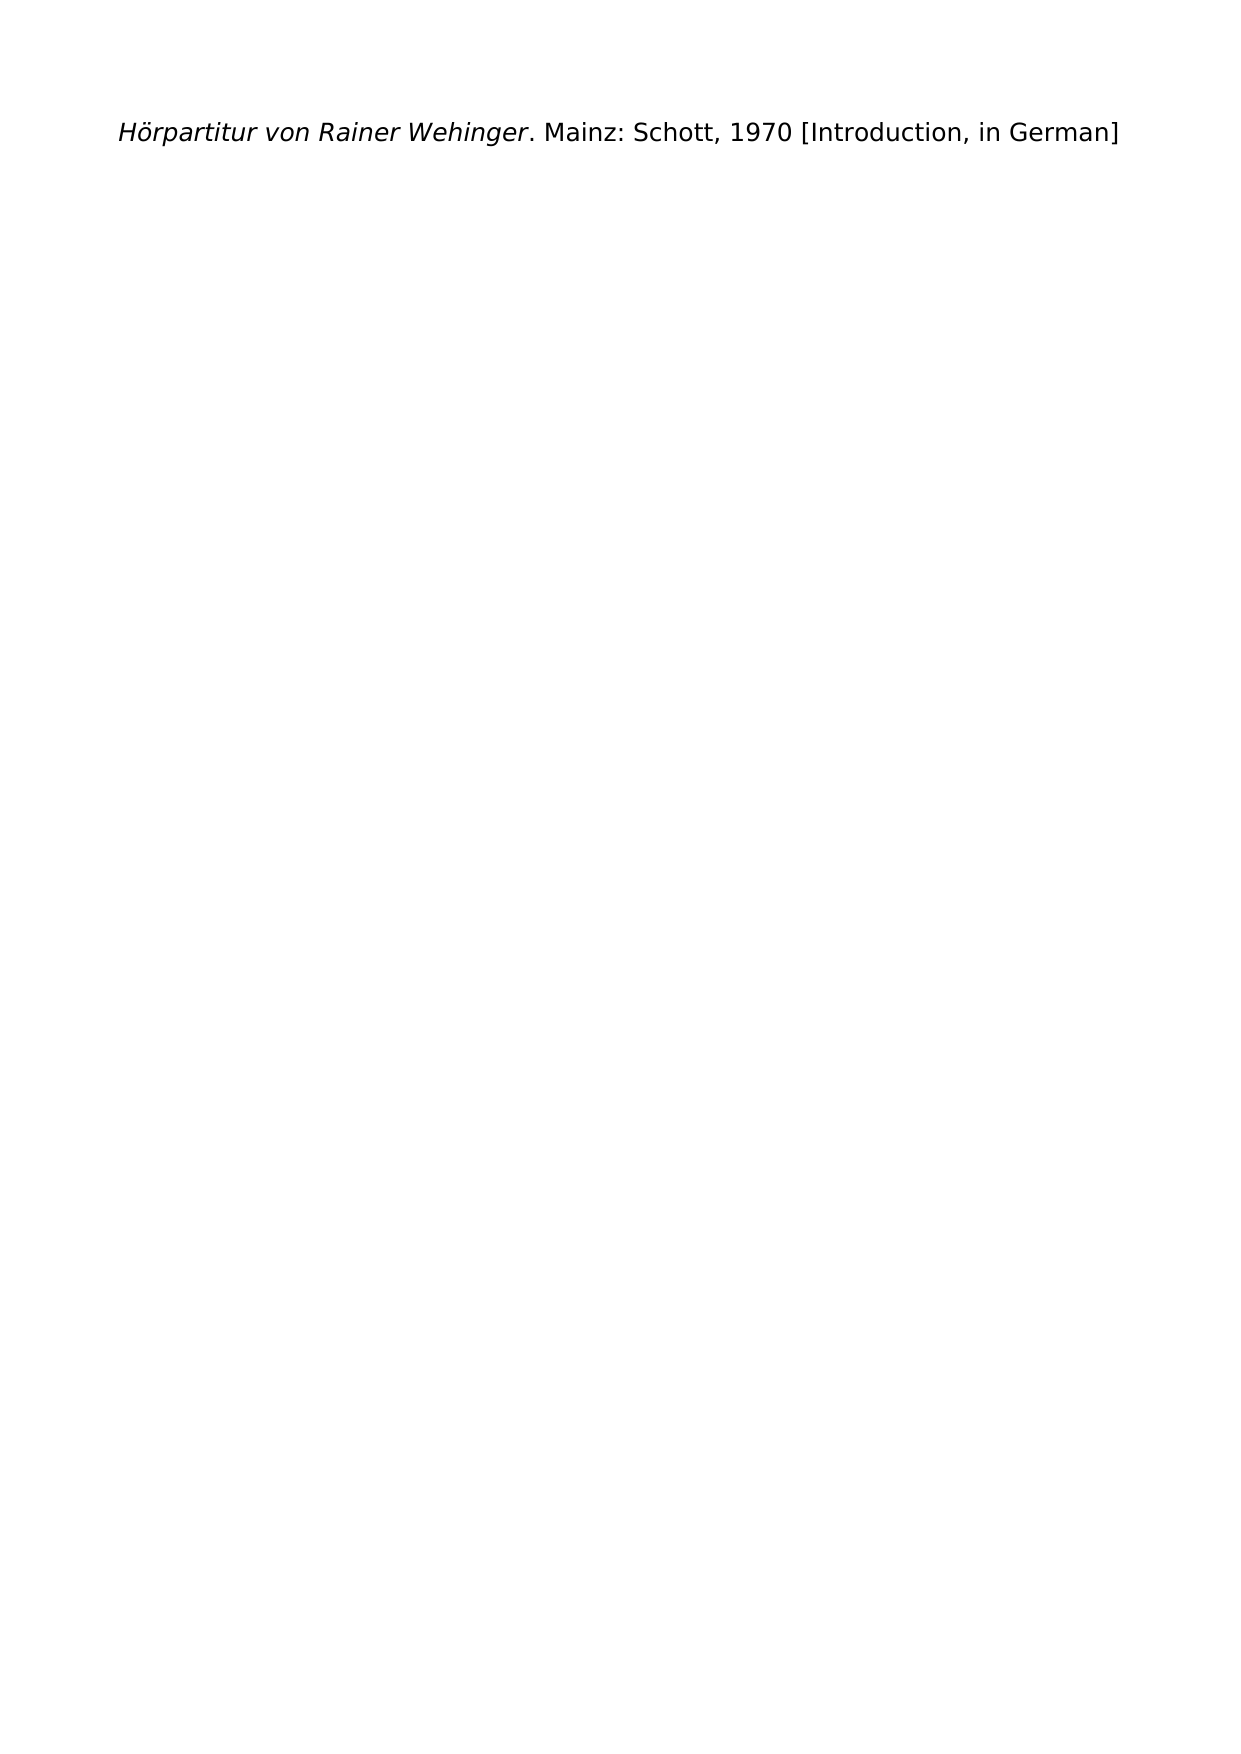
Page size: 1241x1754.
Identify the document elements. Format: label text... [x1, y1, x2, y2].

text Hörpartitur von Rainer Wehinger. Mainz: Schott, 1970 [Introduction, in German] [118, 118, 1122, 147]
